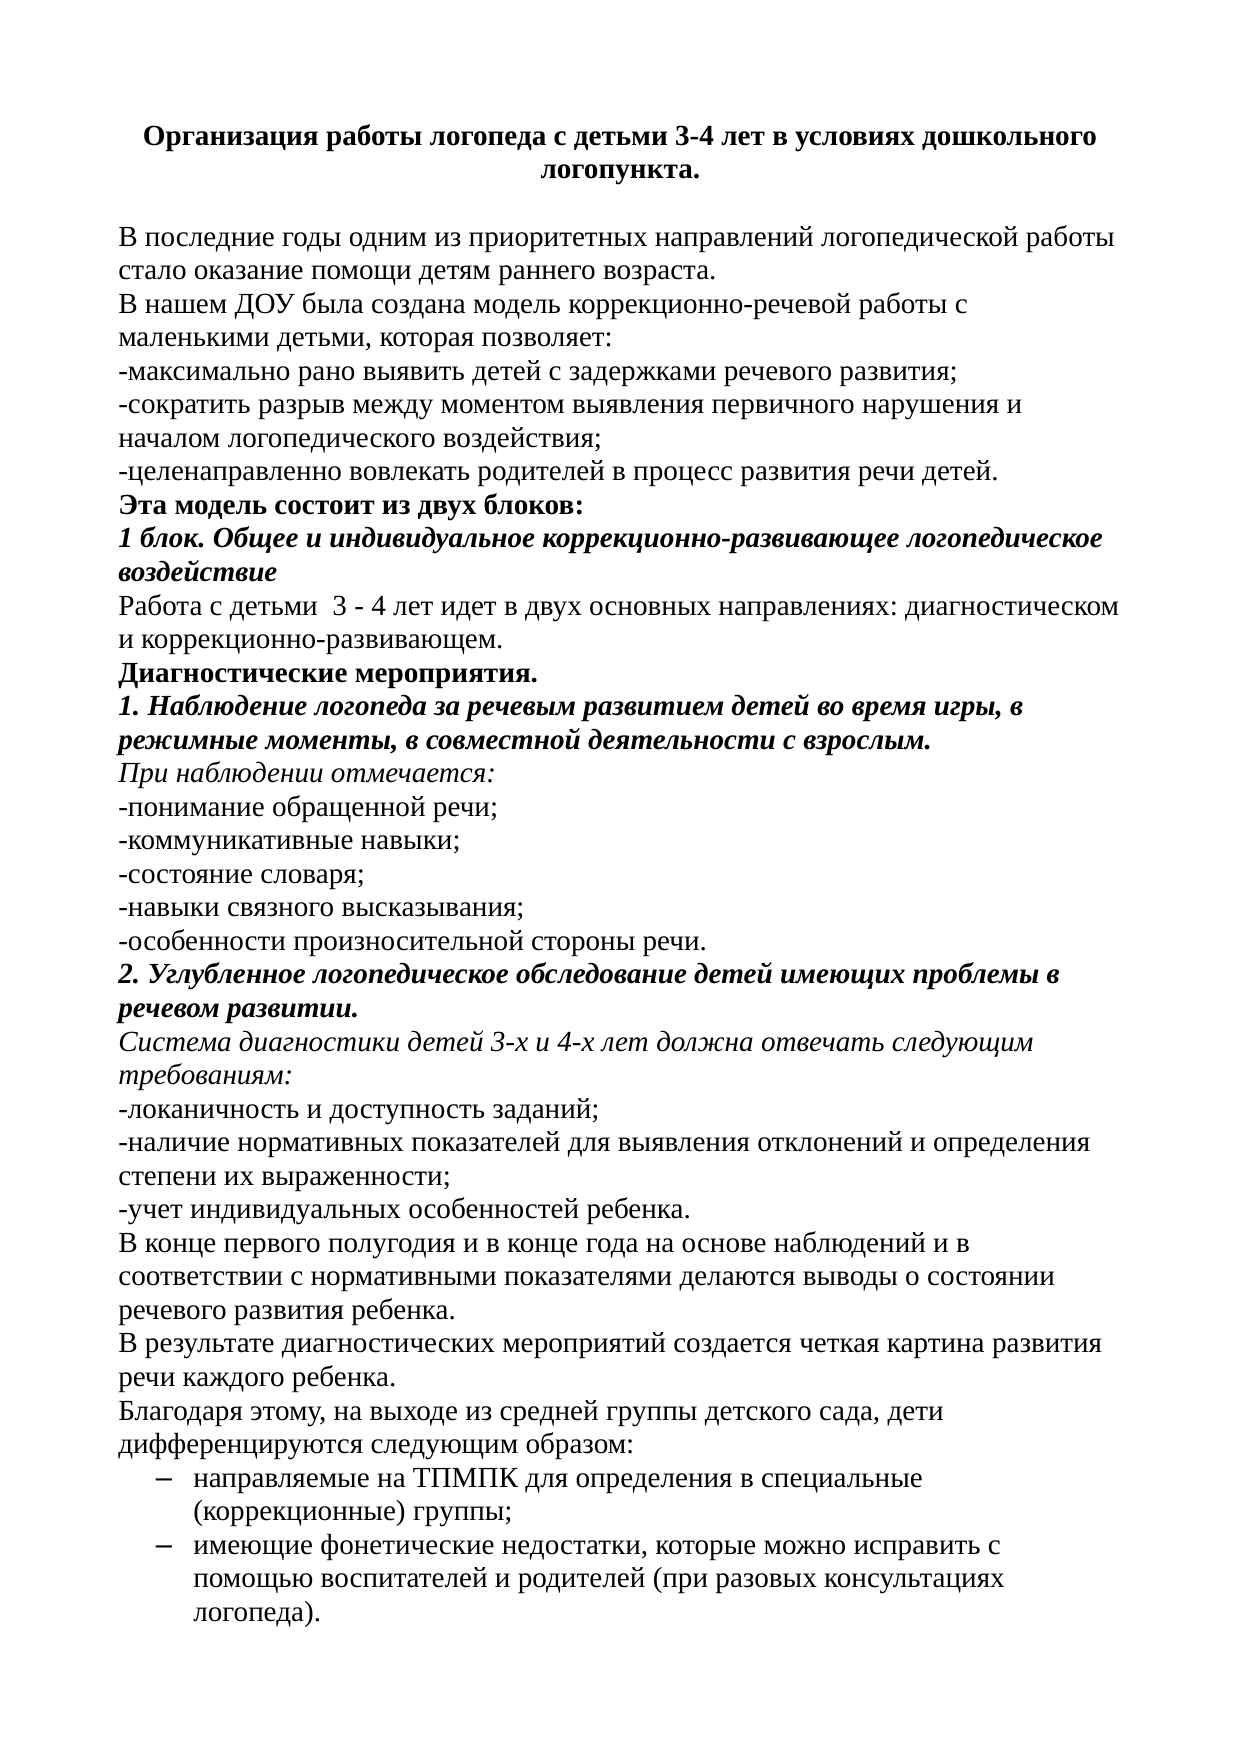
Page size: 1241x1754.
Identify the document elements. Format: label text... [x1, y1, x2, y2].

list направляемые на ТПМПК для определения в специальные (коррекционные) группы; [156, 1460, 1122, 1527]
text Организация работы логопеда с детьми 3-4 лет в условиях дошкольного логопункта. [118, 118, 1122, 185]
text -навыки связного высказывания; [118, 889, 1122, 923]
text -учет индивидуальных особенностей ребенка. [118, 1191, 1122, 1225]
text В результате диагностических мероприятий создается четкая картина развития речи каждого ребенка. [118, 1326, 1122, 1393]
text В последние годы одним из приоритетных направлений логопедической работы стало оказание помощи детям раннего возраста. [118, 219, 1122, 286]
text Система диагностики детей 3-х и 4-х лет должна отвечать следующим требованиям: [118, 1024, 1122, 1091]
text -целенаправленно вовлекать родителей в процесс развития речи детей. [118, 453, 1122, 487]
text Диагностические мероприятия. [118, 655, 1122, 688]
text -максимально рано выявить детей с задержками речевого развития; [118, 353, 1122, 386]
text -локаничность и доступность заданий; [118, 1091, 1122, 1124]
text 1. Наблюдение логопеда за речевым развитием детей во время игры, в режимные моменты, в совместной деятельности с взрослым. [118, 688, 1122, 755]
text -наличие нормативных показателей для выявления отклонений и определения степени их выраженности; [118, 1124, 1122, 1191]
text При наблюдении отмечается: [118, 755, 1122, 789]
text -состояние словаря; [118, 856, 1122, 889]
text -понимание обращенной речи; [118, 789, 1122, 822]
list имеющие фонетические недостатки, которые можно исправить с помощью воспитателей и родителей (при разовых консультациях логопеда). [156, 1527, 1122, 1628]
text 1 блок. Общее и индивидуальное коррекционно-развивающее логопедическое воздействие [118, 521, 1122, 588]
text Эта модель состоит из двух блоков: [118, 487, 1122, 521]
text Работа с детьми 3 - 4 лет идет в двух основных направлениях: диагностическом и коррекционно-развивающем. [118, 588, 1122, 655]
text -особенности произносительной стороны речи. [118, 923, 1122, 957]
text -сократить разрыв между моментом выявления первичного нарушения и началом логопедического воздействия; [118, 386, 1122, 453]
text В нашем ДОУ была создана модель коррекционно-речевой работы с маленькими детьми, которая позволяет: [118, 286, 1122, 353]
text 2. Углубленное логопедическое обследование детей имеющих проблемы в речевом развитии. [118, 957, 1122, 1024]
text -коммуникативные навыки; [118, 822, 1122, 856]
text Благодаря этому, на выходе из средней группы детского сада, дети дифференцируются следующим образом: [118, 1393, 1122, 1460]
text В конце первого полугодия и в конце года на основе наблюдений и в соответствии с нормативными показателями делаются выводы о состоянии речевого развития ребенка. [118, 1225, 1122, 1326]
